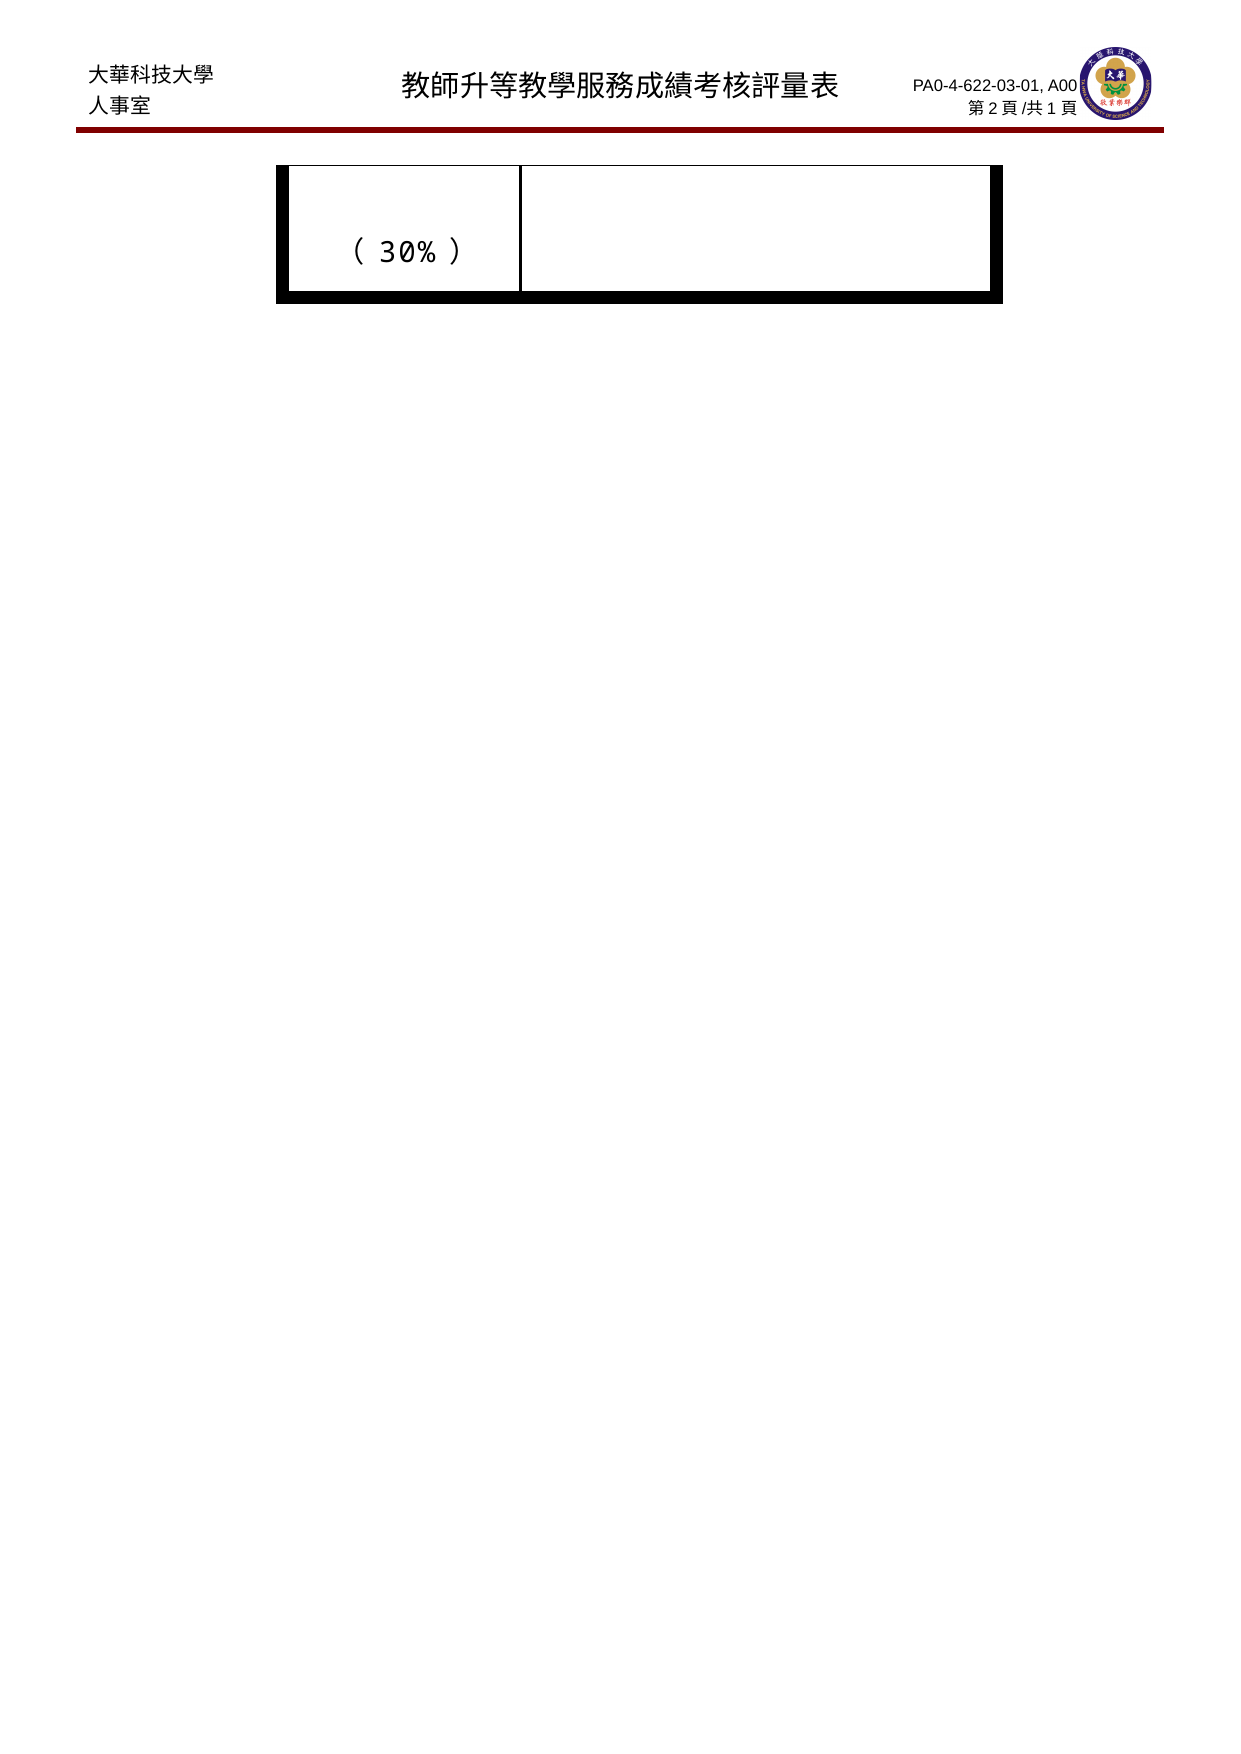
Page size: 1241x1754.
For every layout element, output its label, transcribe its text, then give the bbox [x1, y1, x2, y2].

table_cell （30%） [289, 166, 519, 291]
table_cell [522, 166, 990, 291]
